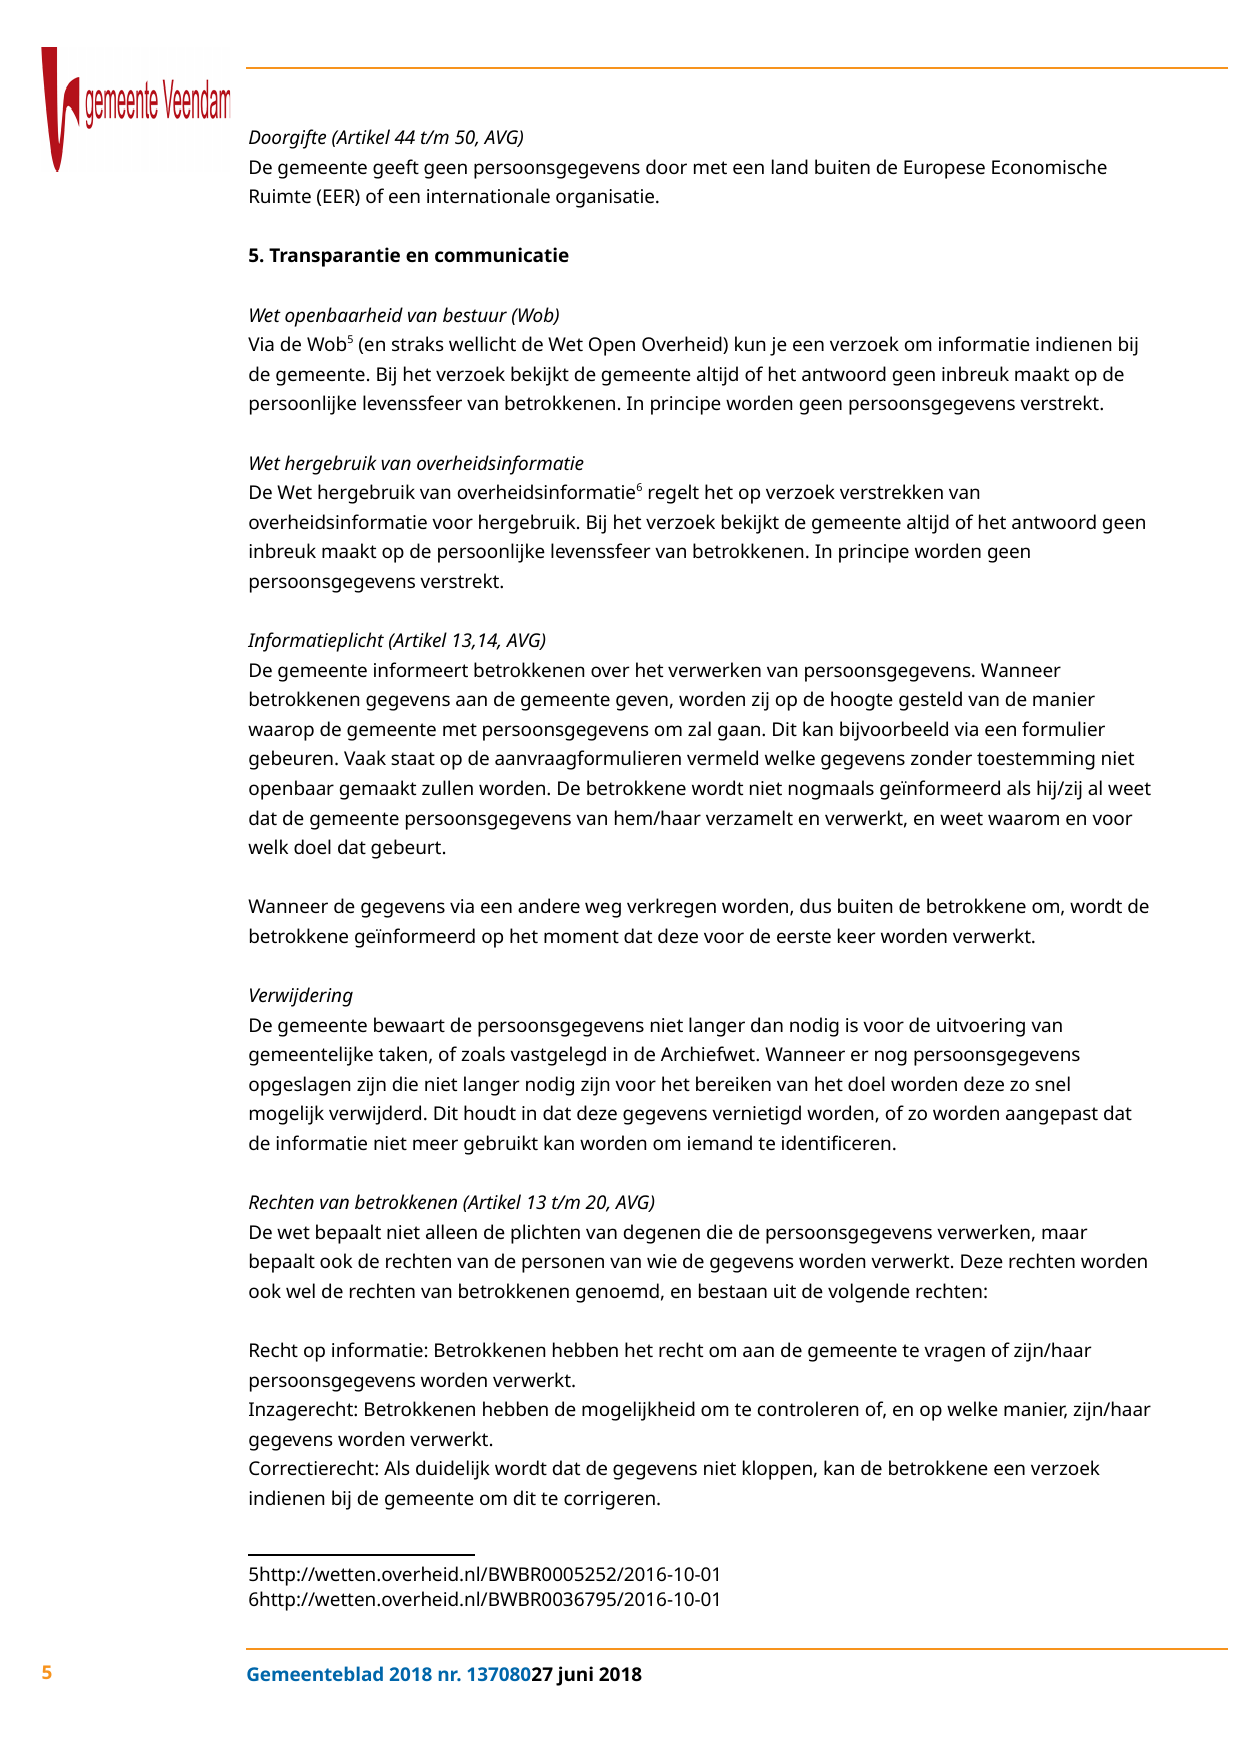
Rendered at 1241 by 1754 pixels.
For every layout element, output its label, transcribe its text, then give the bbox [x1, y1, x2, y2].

text Recht op informatie: Betrokkenen hebben het recht om aan de gemeente te vragen of zijn/haar persoonsgegevens worden verwerkt. [248, 1337, 1152, 1393]
text Informatieplicht (Artikel 13,14, AVG) [248, 627, 1152, 653]
picture [41, 47, 231, 172]
text De wet bepaalt niet alleen de plichten van degenen die de persoonsgegevens verwerken, maar bepaalt ook de rechten van de personen van wie de gegevens worden verwerkt. Deze rechten worden ook wel de rechten van betrokkenen genoemd, en bestaan uit de volgende rechten: [248, 1219, 1152, 1304]
text Wet openbaarheid van bestuur (Wob) [248, 302, 1152, 328]
text Correctierecht: Als duidelijk wordt dat de gegevens niet kloppen, kan de betrokkene een verzoek indienen bij de gemeente om dit te corrigeren. [248, 1456, 1152, 1511]
text Rechten van betrokkenen (Artikel 13 t/m 20, AVG) [248, 1189, 1152, 1215]
text De gemeente informeert betrokkenen over het verwerken van persoonsgegevens. Wanneer betrokkenen gegevens aan de gemeente geven, worden zij op de hoogte gesteld van de manier waarop de gemeente met persoonsgegevens om zal gaan. Dit kan bijvoorbeeld via een formulier gebeuren. Vaak staat op de aanvraagformulieren vermeld welke gegevens zonder toestemming niet openbaar gemaakt zullen worden. De betrokkene wordt niet nogmaals geïnformeerd als hij/zij al weet dat de gemeente persoonsgegevens van hem/haar verzamelt en verwerkt, en weet waarom en voor welk doel dat gebeurt. [248, 657, 1152, 860]
text De gemeente geeft geen persoonsgegevens door met een land buiten de Europese Economische Ruimte (EER) of een internationale organisatie. [248, 154, 1152, 209]
text Verwijdering [248, 982, 1152, 1008]
text 5. Transparantie en communicatie [248, 243, 1152, 268]
text Wanneer de gegevens via een andere weg verkregen worden, dus buiten de betrokkene om, wordt de betrokkene geïnformeerd op het moment dat deze voor de eerste keer worden verwerkt. [248, 893, 1152, 949]
text De Wet hergebruik van overheidsinformatie regelt het op verzoek verstrekken van overheidsinformatie voor hergebruik. Bij het verzoek bekijkt de gemeente altijd of het antwoord geen inbreuk maakt op de persoonlijke levenssfeer van betrokkenen. In principe worden geen persoonsgegevens verstrekt. [248, 479, 1152, 594]
text Wet hergebruik van overheidsinformatie [248, 450, 1152, 476]
text http://wetten.overheid.nl/BWBR0005252/2016-10-01 [248, 1561, 1152, 1586]
text Via de Wob (en straks wellicht de Wet Open Overheid) kun je een verzoek om informatie indienen bij de gemeente. Bij het verzoek bekijkt de gemeente altijd of het antwoord geen inbreuk maakt op de persoonlijke levenssfeer van betrokkenen. In principe worden geen persoonsgegevens verstrekt. [248, 331, 1152, 416]
text Doorgifte (Artikel 44 t/m 50, AVG) [248, 124, 1152, 150]
text http://wetten.overheid.nl/BWBR0036795/2016-10-01 [248, 1586, 1152, 1612]
text De gemeente bewaart de persoonsgegevens niet langer dan nodig is voor de uitvoering van gemeentelijke taken, of zoals vastgelegd in de Archiefwet. Wanneer er nog persoonsgegevens opgeslagen zijn die niet langer nodig zijn voor het bereiken van het doel worden deze zo snel mogelijk verwijderd. Dit houdt in dat deze gegevens vernietigd worden, of zo worden aangepast dat de informatie niet meer gebruikt kan worden om iemand te identificeren. [248, 1012, 1152, 1156]
text Inzagerecht: Betrokkenen hebben de mogelijkheid om te controleren of, en op welke manier, zijn/haar gegevens worden verwerkt. [248, 1396, 1152, 1452]
